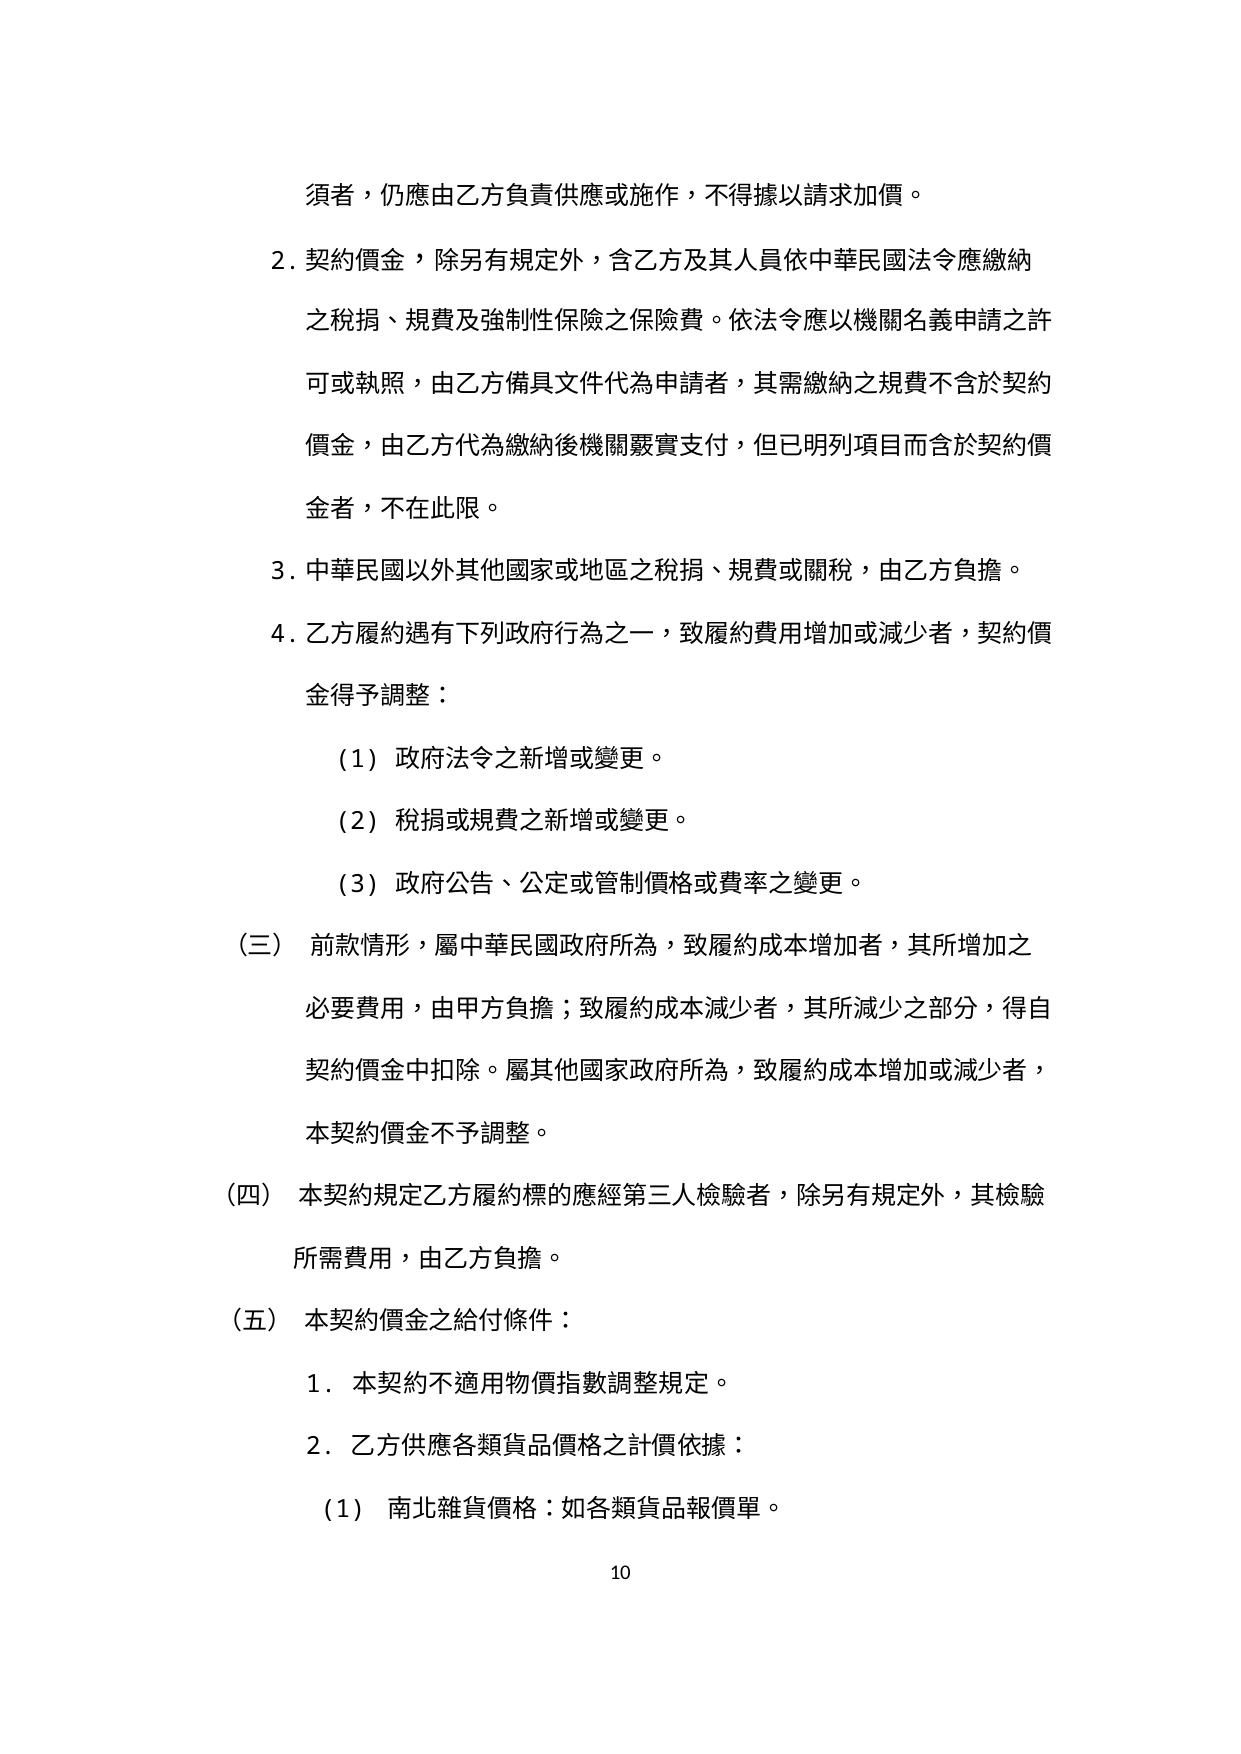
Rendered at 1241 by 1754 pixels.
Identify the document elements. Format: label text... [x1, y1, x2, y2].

list 乙方履約遇有下列政府行為之一，致履約費用增加或減少者，契約價金得予調整： [270, 590, 1053, 715]
list 乙方供應各類貨品價格之計價依據： [306, 1402, 1053, 1465]
list 契約價金，除另有規定外，含乙方及其人員依中華民國法令應繳納之稅捐、規費及強制性保險之保險費。依法令應以機關名義申請之許可或執照，由乙方備具文件代為申請者，其需繳納之規費不含於契約價金，由乙方代為繳納後機關覈實支付，但已明列項目而含於契約價金者，不在此限。 [270, 215, 1053, 527]
list 本契約價金之給付條件： [217, 1277, 1053, 1340]
list 政府法令之新增或變更。 [335, 715, 1053, 777]
list 前款情形，屬中華民國政府所為，致履約成本增加者，其所增加之必要費用，由甲方負擔；致履約成本減少者，其所減少之部分，得自契約價金中扣除。屬其他國家政府所為，致履約成本增加或減少者，本契約價金不予調整。 [223, 902, 1053, 1152]
list 本契約規定乙方履約標的應經第三人檢驗者，除另有規定外，其檢驗所需費用，由乙方負擔。 [211, 1152, 1053, 1277]
list 稅捐或規費之新增或變更。 [335, 777, 1053, 840]
list 政府公告、公定或管制價格或費率之變更。 [335, 840, 1053, 902]
list 中華民國以外其他國家或地區之稅捐、規費或關稅，由乙方負擔。 [270, 527, 1053, 590]
list 南北雜貨價格：如各類貨品報價單。 [320, 1465, 1053, 1527]
list 須者，仍應由乙方負責供應或施作，不得據以請求加價。 [270, 152, 1053, 215]
list 本契約不適用物價指數調整規定。 [306, 1340, 1053, 1402]
